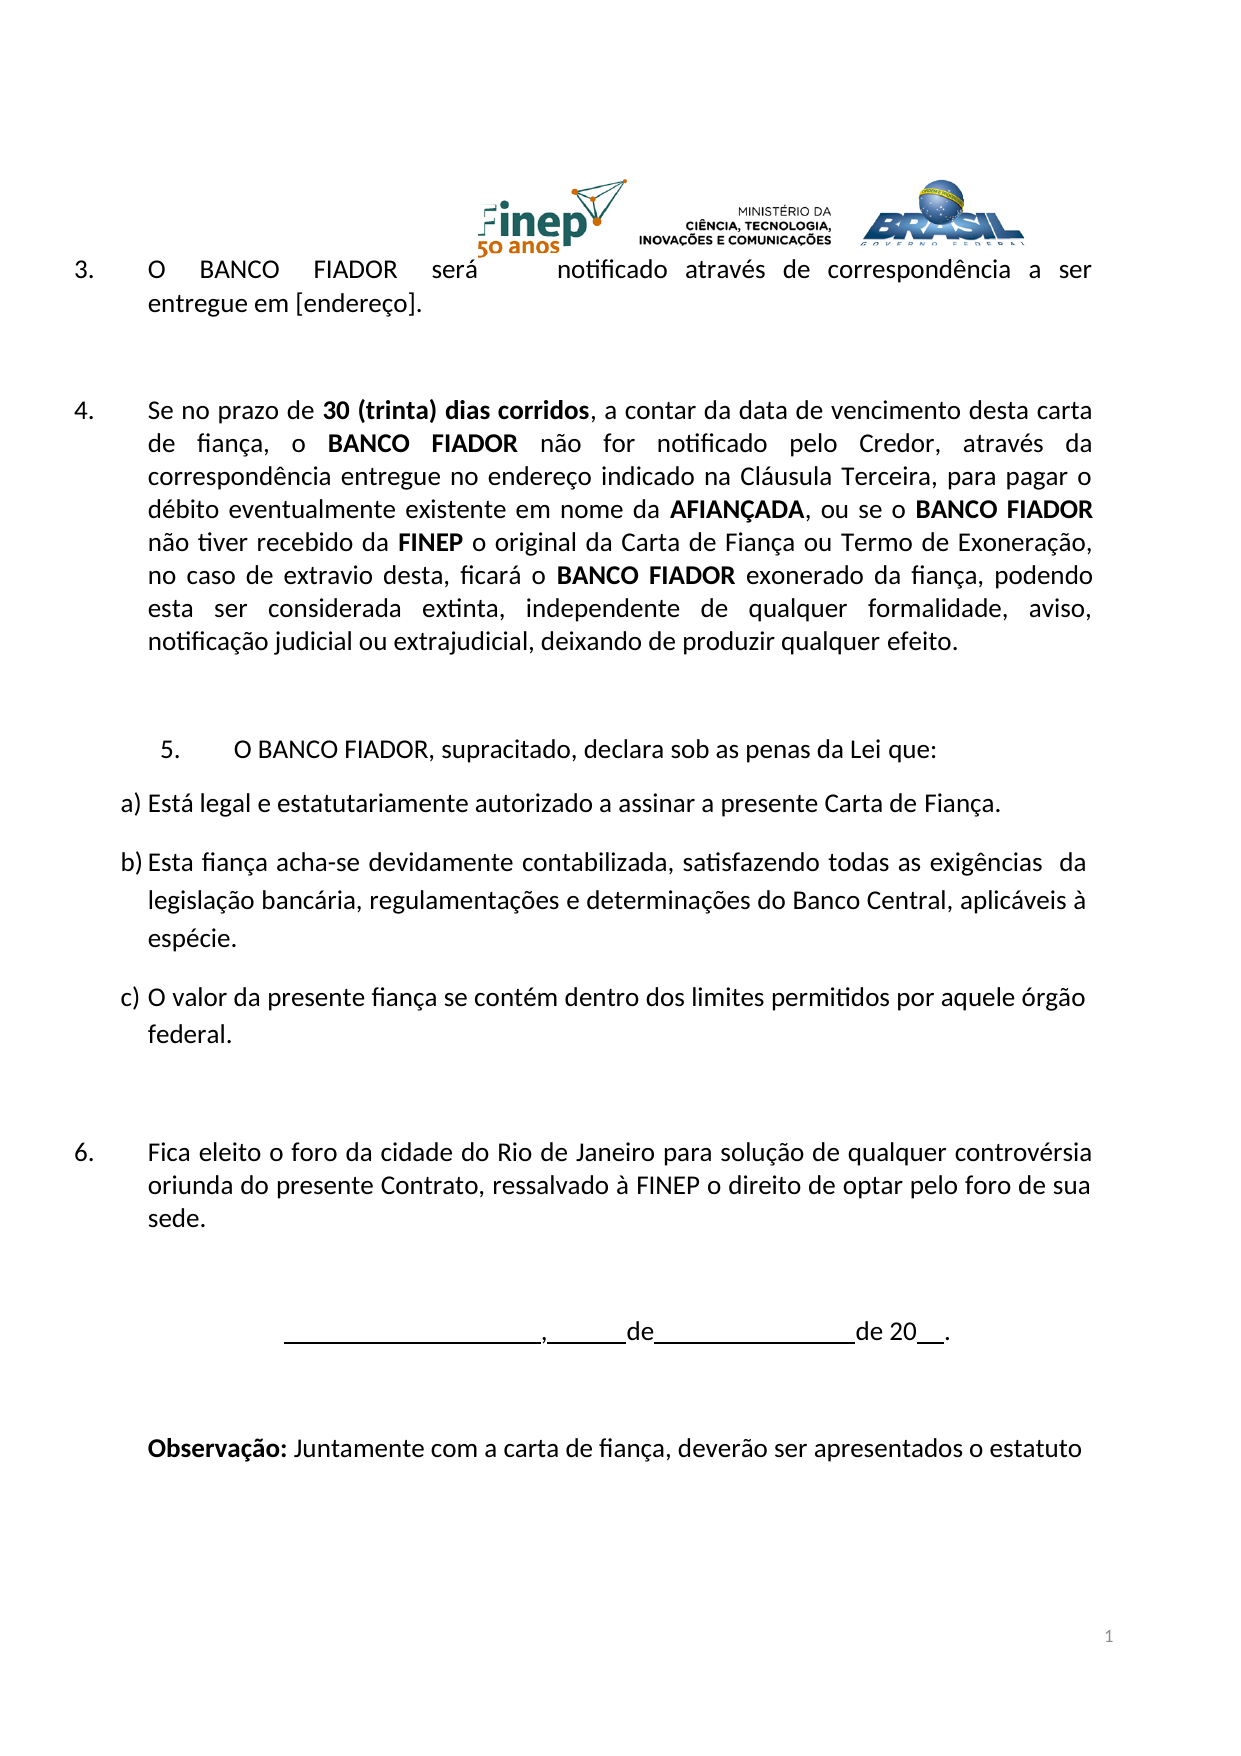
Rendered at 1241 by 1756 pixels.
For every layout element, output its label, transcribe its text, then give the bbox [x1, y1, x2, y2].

list Está legal e estatutariamente autorizado a assinar a presente Carta de Fiança. [135, 786, 1105, 819]
list O BANCO FIADOR será notificado através de correspondência a ser entregue em [endereço]. [135, 253, 1093, 319]
list O BANCO FIADOR, supracitado, declara sob as penas da Lei que: [221, 732, 1105, 765]
list Fica eleito o foro da cidade do Rio de Janeiro para solução de qualquer controvérsia oriunda do presente Contrato, ressalvado à FINEP o direito de optar pelo foro de sua sede. [135, 1135, 1093, 1234]
text , de de 20 . [284, 1314, 1049, 1347]
list O valor da presente fiança se contém dentro dos limites permitidos por aquele órgão federal. [135, 980, 1087, 1051]
list Esta fiança acha-se devidamente contabilizada, satisfazendo todas as exigências da legislação bancária, regulamentações e determinações do Banco Central, aplicáveis à espécie. [135, 845, 1088, 954]
text Observação: Juntamente com a carta de fiança, deverão ser apresentados o estatuto [148, 1432, 1088, 1465]
list Se no prazo de 30 (trinta) dias corridos, a contar da data de vencimento desta carta de fiança, o BANCO FIADOR não for notificado pelo Credor, através da correspondência entregue no endereço indicado na Cláusula Terceira, para pagar o débito eventualmente existente em nome da AFIANÇADA, ou se o BANCO FIADOR não tiver recebido da FINEP o original da Carta de Fiança ou Termo de Exoneração, no caso de extravio desta, ficará o BANCO FIADOR exonerado da fiança, podendo esta ser considerada extinta, independente de qualquer formalidade, aviso, notificação judicial ou extrajudicial, deixando de produzir qualquer efeito. [135, 393, 1093, 658]
